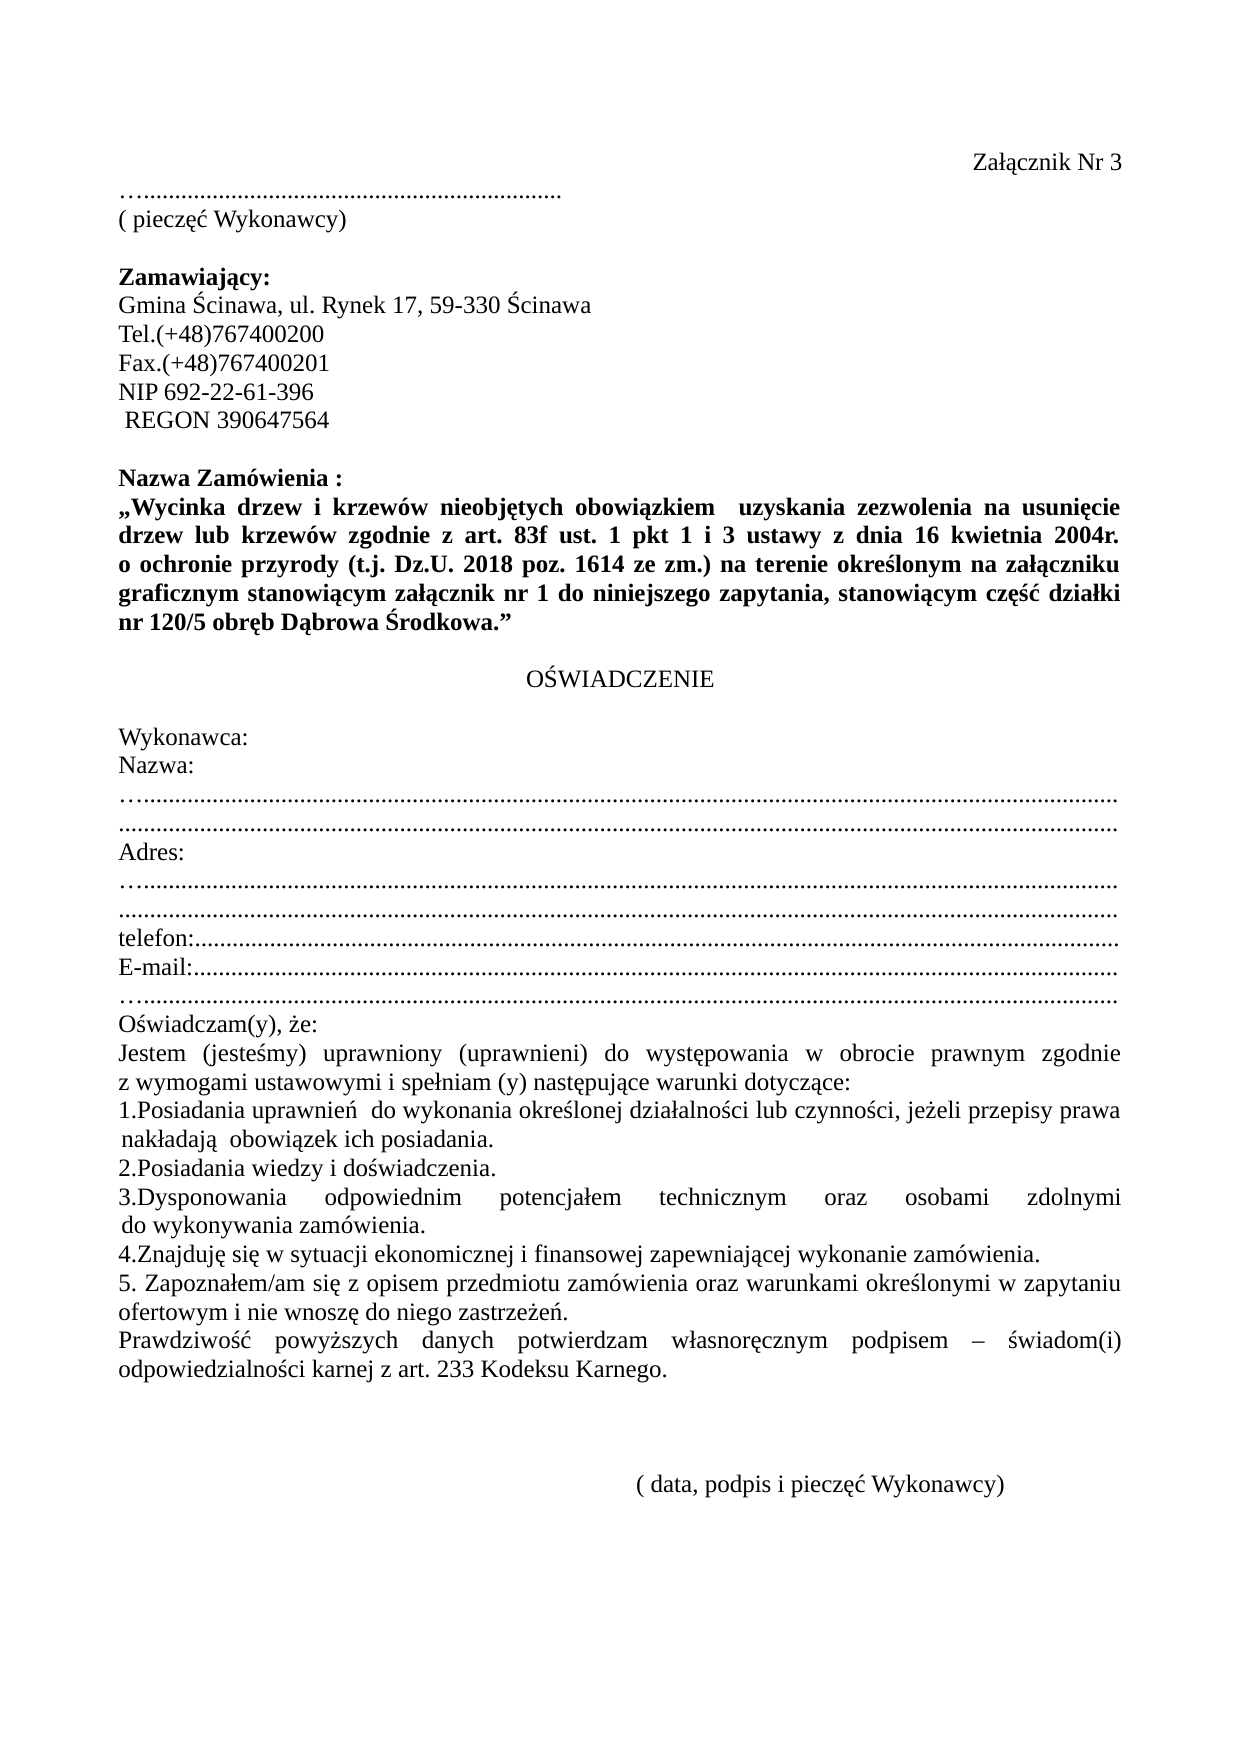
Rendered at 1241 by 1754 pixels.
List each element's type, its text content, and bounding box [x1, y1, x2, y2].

text telefon:.................................................................................................................................................... [118, 923, 1122, 952]
text Załącznik Nr 3 [118, 147, 1122, 176]
text 5. Zapoznałem/am się z opisem przedmiotu zamówienia oraz warunkami określonymi w zapytaniu ofertowym i nie wnoszę do niego zastrzeżeń. [118, 1268, 1122, 1326]
text …................................................................... [118, 176, 1122, 204]
text NIP 692-22-61-396 [118, 377, 1122, 406]
text Tel.(+48)767400200 Fax.(+48)767400201 [118, 319, 1122, 377]
text Prawdziwość powyższych danych potwierdzam własnoręcznym podpisem – świadom(i) odpowiedzialności karnej z art. 233 Kodeksu Karnego. [118, 1326, 1122, 1383]
text …............................................................................................................................................................................................................................................................................................................................ [118, 866, 1122, 923]
text ( data, podpis i pieczęć Wykonawcy) [118, 1469, 1122, 1498]
text 3.Dysponowania odpowiednim potencjałem technicznym oraz osobami zdolnymi do wykonywania zamówienia. [118, 1182, 1122, 1239]
text Oświadczam(y), że: [118, 1009, 1122, 1038]
text Wykonawca: [118, 722, 1122, 751]
text Nazwa: [118, 751, 1122, 779]
text Nazwa Zamówienia : [118, 463, 1122, 492]
text Jestem (jesteśmy) uprawniony (uprawnieni) do występowania w obrocie prawnym zgodnie z wymogami ustawowymi i spełniam (y) następujące warunki dotyczące: [118, 1038, 1122, 1096]
text Zamawiający: [118, 262, 1122, 291]
text 1.Posiadania uprawnień do wykonania określonej działalności lub czynności, jeżeli przepisy prawa nakładają obowiązek ich posiadania. [118, 1096, 1122, 1153]
text Gmina Ścinawa, ul. Rynek 17, 59-330 Ścinawa [118, 291, 1122, 319]
text „Wycinka drzew i krzewów nieobjętych obowiązkiem uzyskania zezwolenia na usunięcie drzew lub krzewów zgodnie z art. 83f ust. 1 pkt 1 i 3 ustawy z dnia 16 kwietnia 2004r. o ochronie przyrody (t.j. Dz.U. 2018 poz. 1614 ze zm.) na terenie określonym na załączniku graficznym stanowiącym załącznik nr 1 do niniejszego zapytania, stanowiącym część działki nr 120/5 obręb Dąbrowa Środkowa.” [118, 492, 1122, 636]
text …............................................................................................................................................................................................................................................................................................................................ [118, 779, 1122, 837]
text OŚWIADCZENIE [118, 664, 1122, 693]
text ( pieczęć Wykonawcy) [118, 204, 1122, 233]
text 4.Znajduję się w sytuacji ekonomicznej i finansowej zapewniającej wykonanie zamówienia. [118, 1239, 1122, 1268]
text REGON 390647564 [118, 406, 1122, 434]
text E-mail:.................................................................................................................................................... …............................................................................................................................................................ [118, 952, 1122, 1009]
text Adres: [118, 837, 1122, 866]
text 2.Posiadania wiedzy i doświadczenia. [118, 1153, 1122, 1182]
